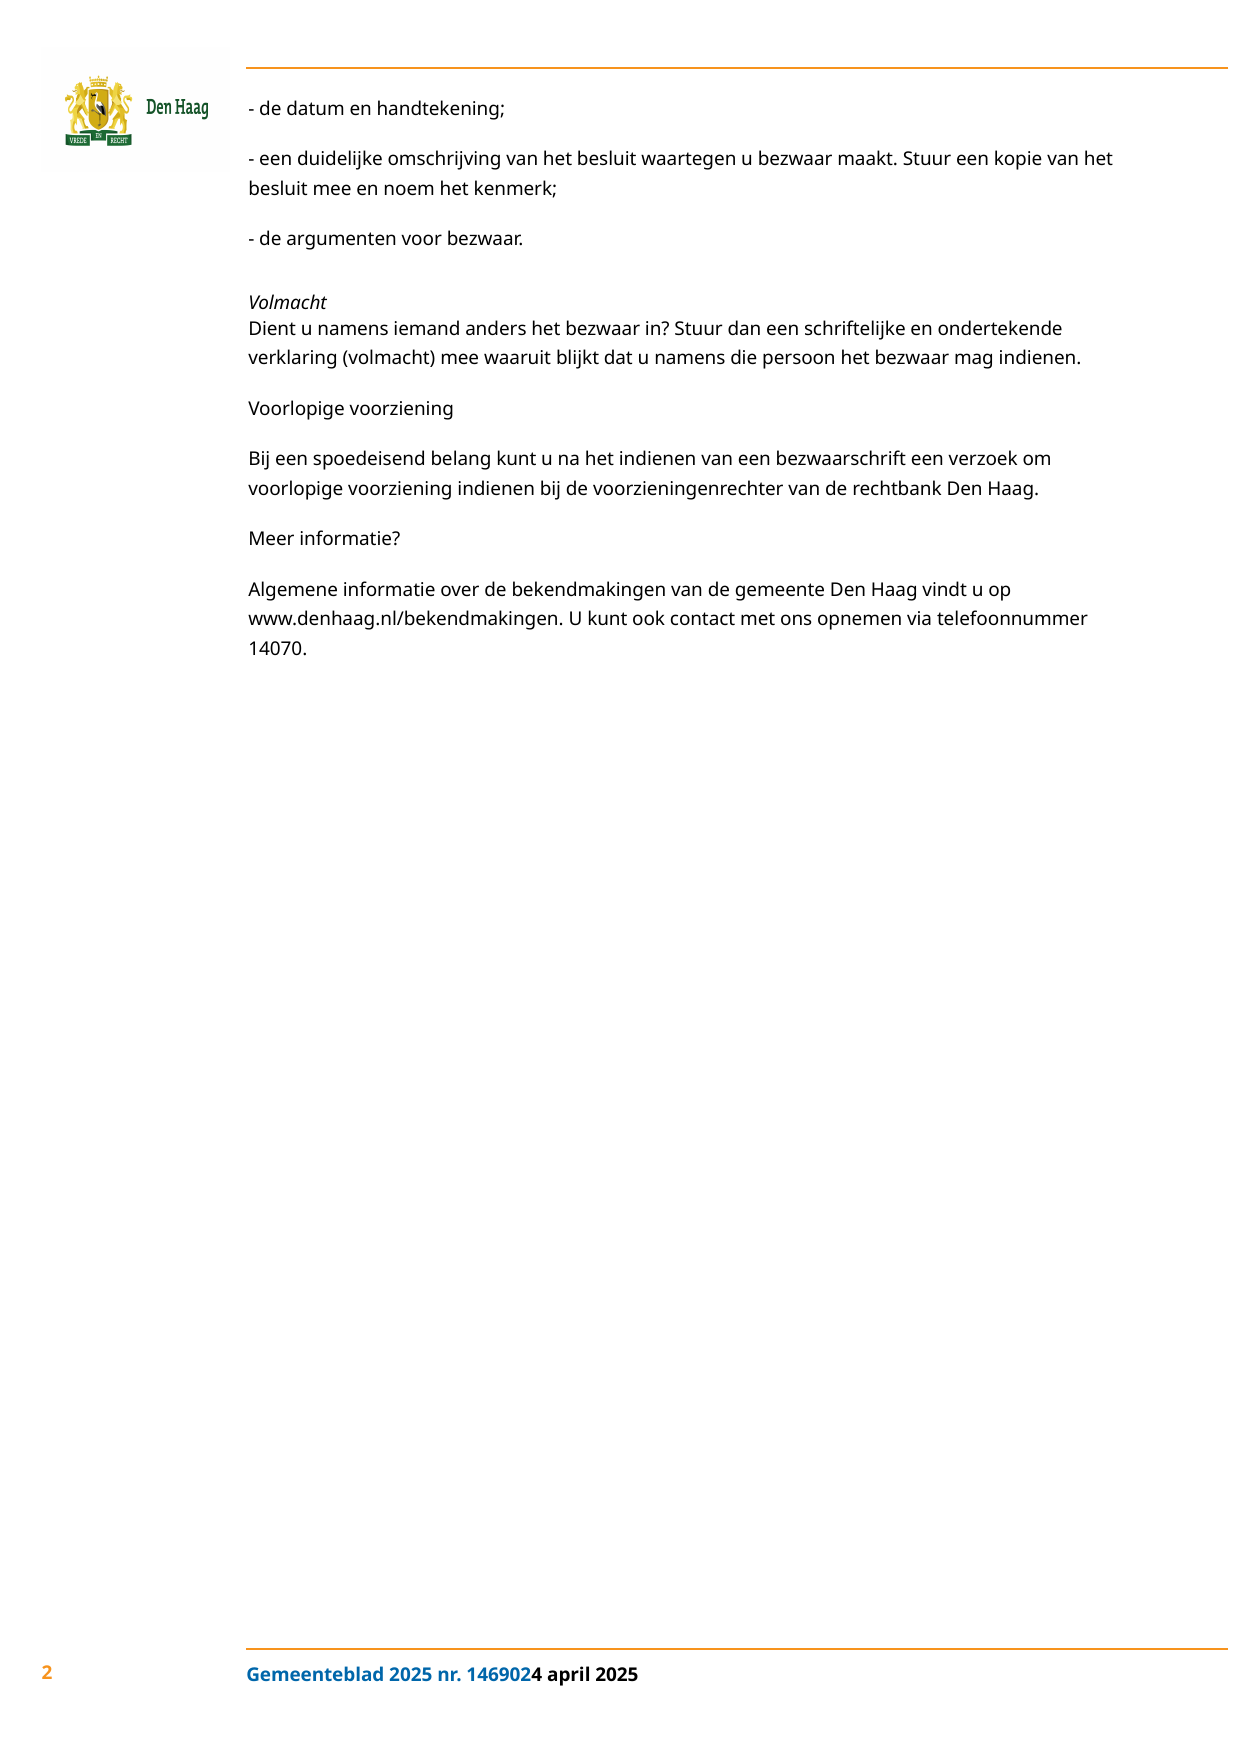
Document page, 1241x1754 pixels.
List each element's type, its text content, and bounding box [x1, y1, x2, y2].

text Volmacht [248, 289, 1152, 315]
text Meer informatie? [248, 525, 1152, 551]
picture [41, 47, 231, 172]
text Voorlopige voorziening [248, 395, 1152, 421]
text Algemene informatie over de bekendmakingen van de gemeente Den Haag vindt u op www.denhaag.nl/bekendmakingen. U kunt ook contact met ons opnemen via telefoonnummer 14070. [248, 576, 1152, 661]
text Bij een spoedeisend belang kunt u na het indienen van een bezwaarschrift een verzoek om voorlopige voorziening indienen bij de voorzieningenrechter van de rechtbank Den Haag. [248, 445, 1152, 501]
text - de argumenten voor bezwaar. [248, 225, 1152, 251]
text - de datum en handtekening; [248, 95, 1152, 121]
text - een duidelijke omschrijving van het besluit waartegen u bezwaar maakt. Stuur een kopie van het besluit mee en noem het kenmerk; [248, 145, 1152, 201]
text Dient u namens iemand anders het bezwaar in? Stuur dan een schriftelijke en ondertekende verklaring (volmacht) mee waaruit blijkt dat u namens die persoon het bezwaar mag indienen. [248, 315, 1152, 370]
